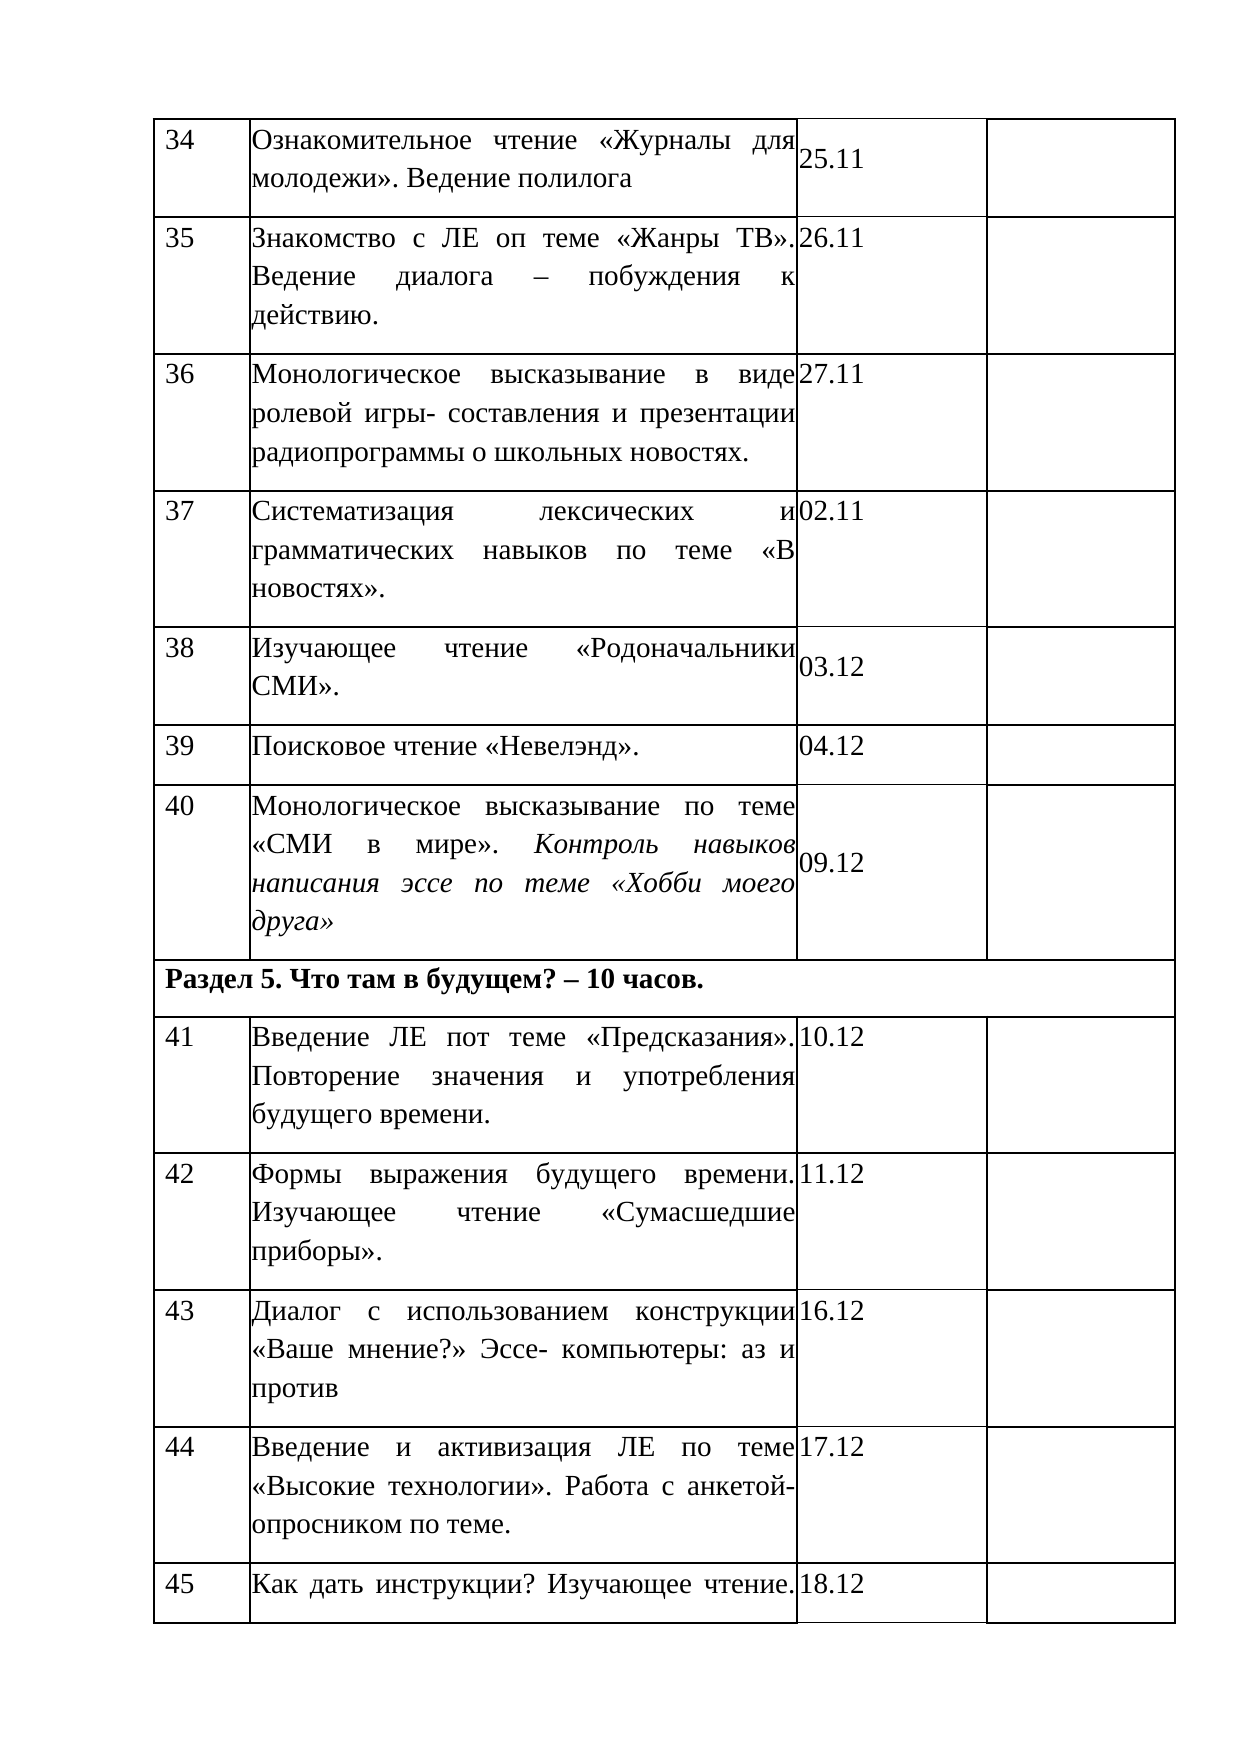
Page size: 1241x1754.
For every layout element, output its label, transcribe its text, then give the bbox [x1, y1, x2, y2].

table_cell Формы выражения будущего времени. Изучающее чтение «Сумасшедшие приборы». [251, 1154, 796, 1289]
table_cell 09.12 [798, 785, 986, 959]
table_cell 41 [155, 1018, 249, 1152]
table_cell 17.12 [798, 1427, 986, 1562]
table_cell [988, 1018, 1174, 1152]
table_cell [988, 1428, 1174, 1562]
table_cell 36 [155, 355, 249, 489]
table_cell 26.11 [798, 217, 986, 353]
table_cell 37 [155, 492, 249, 626]
table_cell Диалог с использованием конструкции «Ваше мнение?» Эссе- компьютеры: аз и против [251, 1291, 796, 1426]
table_cell 39 [155, 726, 249, 784]
table_cell [988, 218, 1174, 353]
table_cell 02.11 [798, 492, 986, 626]
table_cell 35 [155, 218, 249, 353]
table_cell Монологическое высказывание по теме «СМИ в мире». Контроль навыков написания эссе по теме «Хобби моего друга» [251, 786, 796, 959]
table_cell [988, 120, 1174, 216]
table_cell Монологическое высказывание в виде ролевой игры- составления и презентации радиопрограммы о школьных новостях. [251, 355, 796, 489]
table_cell Ознакомительное чтение «Журналы для молодежи». Ведение полилога [251, 120, 796, 216]
table_cell Знакомство с ЛЕ оп теме «Жанры ТВ». Ведение диалога – побуждения к действию. [251, 218, 796, 353]
table_cell 42 [155, 1154, 249, 1289]
table_cell [988, 1291, 1174, 1426]
table_cell 45 [155, 1564, 249, 1622]
table_cell [988, 355, 1174, 489]
table_cell 34 [155, 120, 249, 216]
table_cell 18.12 [798, 1564, 986, 1622]
table_cell 16.12 [798, 1290, 986, 1426]
table_cell Изучающее чтение «Родоначальники СМИ». [251, 628, 796, 724]
table_cell 44 [155, 1428, 249, 1562]
table_cell [988, 492, 1174, 626]
table_cell [988, 786, 1174, 959]
table_cell 11.12 [798, 1154, 986, 1289]
table_cell Как дать инструкции? Изучающее чтение. [251, 1564, 796, 1622]
table_cell [988, 628, 1174, 724]
table_cell 10.12 [798, 1018, 986, 1152]
table_cell 38 [155, 628, 249, 724]
table_cell Введение ЛЕ пот теме «Предсказания». Повторение значения и употребления будущего времени. [251, 1018, 796, 1152]
table_cell Введение и активизация ЛЕ по теме «Высокие технологии». Работа с анкетой- опросником по теме. [251, 1428, 796, 1562]
table_cell [988, 1154, 1174, 1289]
table_cell 27.11 [798, 355, 986, 489]
table_cell 43 [155, 1291, 249, 1426]
table_cell [988, 1564, 1174, 1622]
table_cell 04.12 [798, 726, 986, 784]
table_cell 25.11 [798, 119, 986, 216]
table_cell 03.12 [798, 627, 986, 724]
table_cell [988, 726, 1174, 784]
table_cell Систематизация лексических и грамматических навыков по теме «В новостях». [251, 492, 796, 626]
table_cell 40 [155, 786, 249, 959]
table_cell Поисковое чтение «Невелэнд». [251, 726, 796, 784]
table_cell Раздел 5. Что там в будущем? – 10 часов. [155, 961, 1174, 1016]
